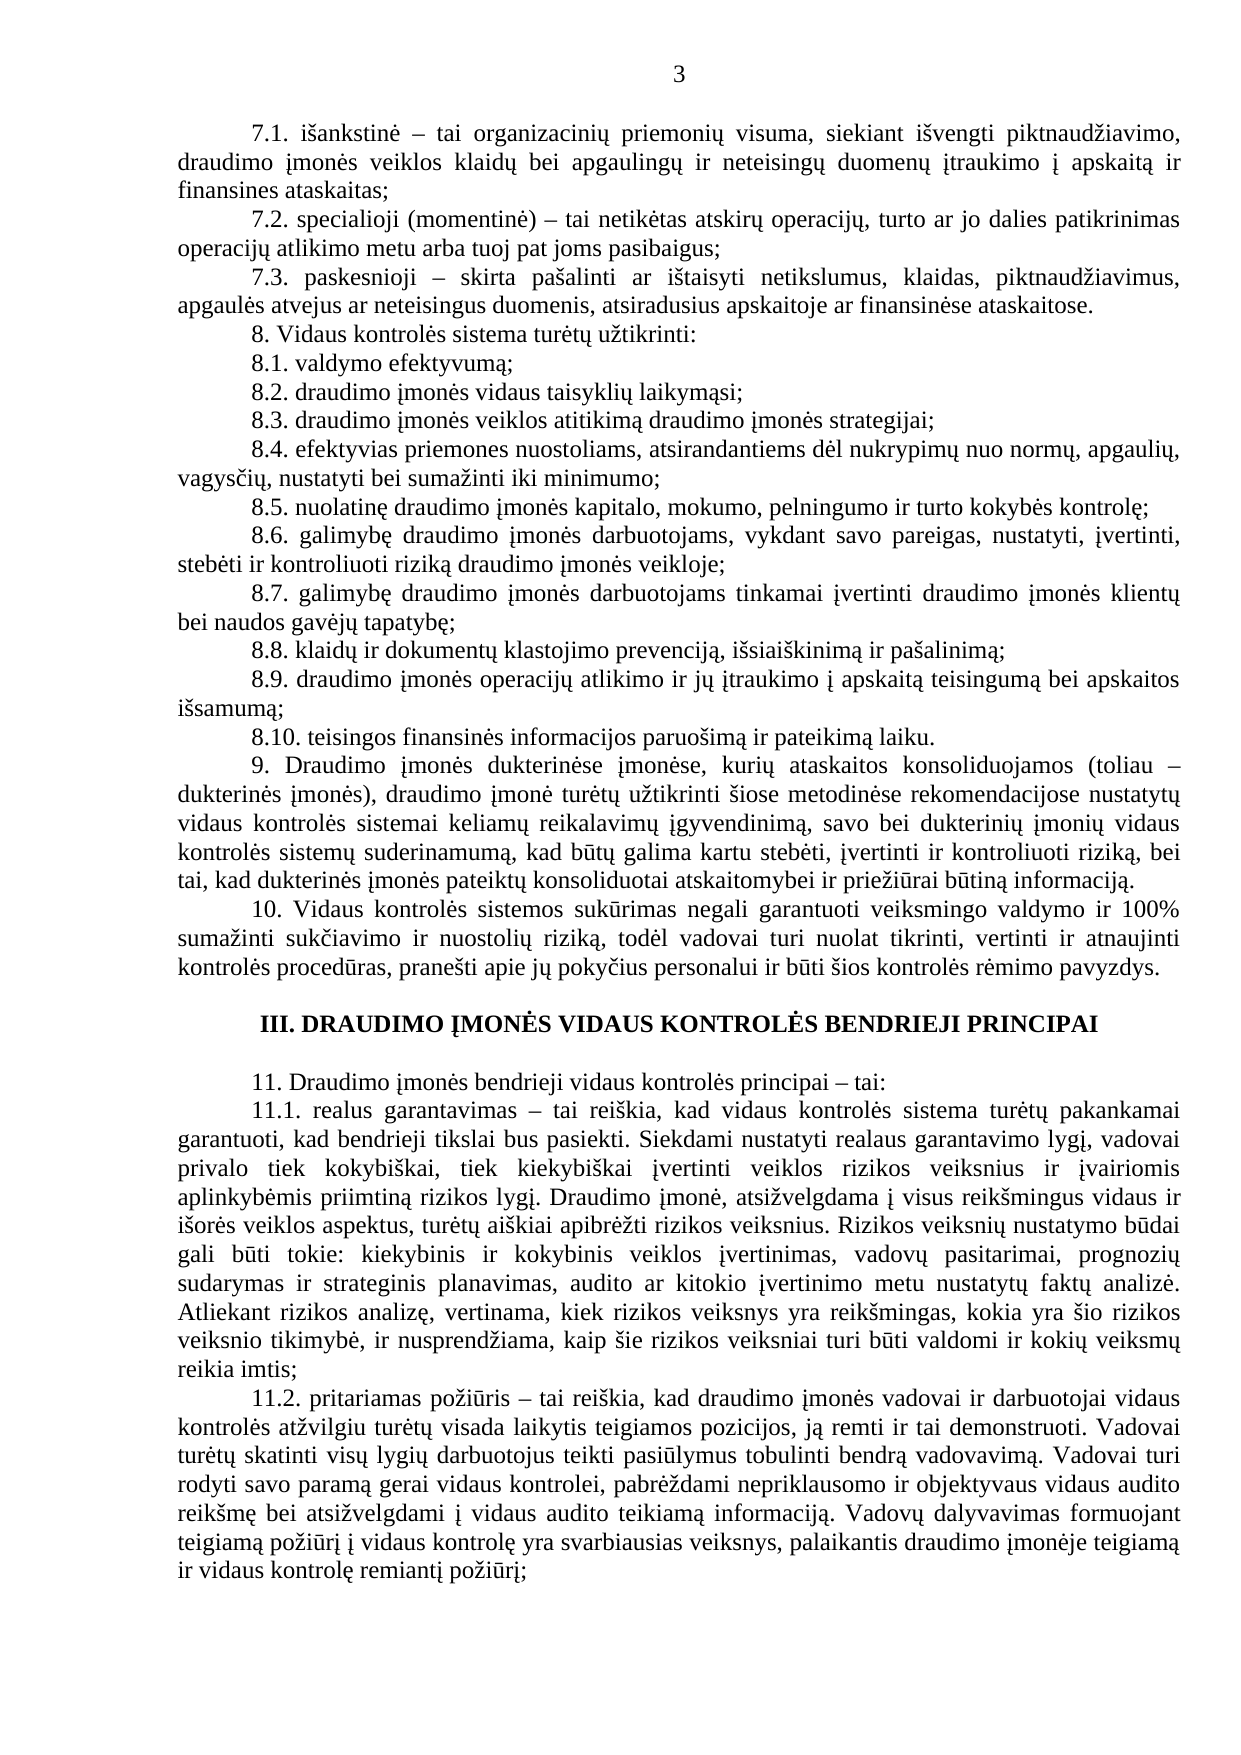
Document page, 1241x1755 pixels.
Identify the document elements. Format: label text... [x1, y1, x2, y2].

text 11.2. pritariamas požiūris – tai reiškia, kad draudimo įmonės vadovai ir darbuotojai vidaus kontrolės atžvilgiu turėtų visada laikytis teigiamos pozicijos, ją remti ir tai demonstruoti. Vadovai turėtų skatinti visų lygių darbuotojus teikti pasiūlymus tobulinti bendrą vadovavimą. Vadovai turi rodyti savo paramą gerai vidaus kontrolei, pabrėždami nepriklausomo ir objektyvaus vidaus audito reikšmę bei atsižvelgdami į vidaus audito teikiamą informaciją. Vadovų dalyvavimas formuojant teigiamą požiūrį į vidaus kontrolę yra svarbiausias veiksnys, palaikantis draudimo įmonėje teigiamą ir vidaus kontrolę remiantį požiūrį; [177, 1383, 1181, 1584]
text 8.9. draudimo įmonės operacijų atlikimo ir jų įtraukimo į apskaitą teisingumą bei apskaitos išsamumą; [177, 664, 1181, 722]
text 8.5. nuolatinę draudimo įmonės kapitalo, mokumo, pelningumo ir turto kokybės kontrolę; [177, 492, 1181, 521]
text 11. Draudimo įmonės bendrieji vidaus kontrolės principai – tai: [177, 1067, 1181, 1096]
text 8. Vidaus kontrolės sistema turėtų užtikrinti: [177, 319, 1181, 348]
text 8.4. efektyvias priemones nuostoliams, atsirandantiems dėl nukrypimų nuo normų, apgaulių, vagysčių, nustatyti bei sumažinti iki minimumo; [177, 434, 1181, 492]
text 8.1. valdymo efektyvumą; [177, 348, 1181, 377]
text 7.2. specialioji (momentinė) – tai netikėtas atskirų operacijų, turto ar jo dalies patikrinimas operacijų atlikimo metu arba tuoj pat joms pasibaigus; [177, 204, 1181, 262]
text 7.1. išankstinė – tai organizacinių priemonių visuma, siekiant išvengti piktnaudžiavimo, draudimo įmonės veiklos klaidų bei apgaulingų ir neteisingų duomenų įtraukimo į apskaitą ir finansines ataskaitas; [177, 118, 1181, 204]
text 8.7. galimybę draudimo įmonės darbuotojams tinkamai įvertinti draudimo įmonės klientų bei naudos gavėjų tapatybę; [177, 578, 1181, 636]
text 9. Draudimo įmonės dukterinėse įmonėse, kurių ataskaitos konsoliduojamos (toliau – dukterinės įmonės), draudimo įmonė turėtų užtikrinti šiose metodinėse rekomendacijose nustatytų vidaus kontrolės sistemai keliamų reikalavimų įgyvendinimą, savo bei dukterinių įmonių vidaus kontrolės sistemų suderinamumą, kad būtų galima kartu stebėti, įvertinti ir kontroliuoti riziką, bei tai, kad dukterinės įmonės pateiktų konsoliduotai atskaitomybei ir priežiūrai būtiną informaciją. [177, 751, 1181, 894]
text 10. Vidaus kontrolės sistemos sukūrimas negali garantuoti veiksmingo valdymo ir 100% sumažinti sukčiavimo ir nuostolių riziką, todėl vadovai turi nuolat tikrinti, vertinti ir atnaujinti kontrolės procedūras, pranešti apie jų pokyčius personalui ir būti šios kontrolės rėmimo pavyzdys. [177, 894, 1181, 981]
text 8.3. draudimo įmonės veiklos atitikimą draudimo įmonės strategijai; [177, 406, 1181, 434]
text 8.6. galimybę draudimo įmonės darbuotojams, vykdant savo pareigas, nustatyti, įvertinti, stebėti ir kontroliuoti riziką draudimo įmonės veikloje; [177, 521, 1181, 578]
text 11.1. realus garantavimas – tai reiškia, kad vidaus kontrolės sistema turėtų pakankamai garantuoti, kad bendrieji tikslai bus pasiekti. Siekdami nustatyti realaus garantavimo lygį, vadovai privalo tiek kokybiškai, tiek kiekybiškai įvertinti veiklos rizikos veiksnius ir įvairiomis aplinkybėmis priimtiną rizikos lygį. Draudimo įmonė, atsižvelgdama į visus reikšmingus vidaus ir išorės veiklos aspektus, turėtų aiškiai apibrėžti rizikos veiksnius. Rizikos veiksnių nustatymo būdai gali būti tokie: kiekybinis ir kokybinis veiklos įvertinimas, vadovų pasitarimai, prognozių sudarymas ir strateginis planavimas, audito ar kitokio įvertinimo metu nustatytų faktų analizė. Atliekant rizikos analizę, vertinama, kiek rizikos veiksnys yra reikšmingas, kokia yra šio rizikos veiksnio tikimybė, ir nusprendžiama, kaip šie rizikos veiksniai turi būti valdomi ir kokių veiksmų reikia imtis; [177, 1096, 1181, 1383]
text 7.3. paskesnioji – skirta pašalinti ar ištaisyti netikslumus, klaidas, piktnaudžiavimus, apgaulės atvejus ar neteisingus duomenis, atsiradusius apskaitoje ar finansinėse ataskaitose. [177, 262, 1181, 319]
text III. DRAUDIMO ĮMONės VIDAUS KONTROLĖS BENDRIEJI principai [177, 1009, 1181, 1038]
text 8.10. teisingos finansinės informacijos paruošimą ir pateikimą laiku. [177, 722, 1181, 751]
text 8.2. draudimo įmonės vidaus taisyklių laikymąsi; [177, 377, 1181, 406]
text 8.8. klaidų ir dokumentų klastojimo prevenciją, išsiaiškinimą ir pašalinimą; [177, 636, 1181, 664]
